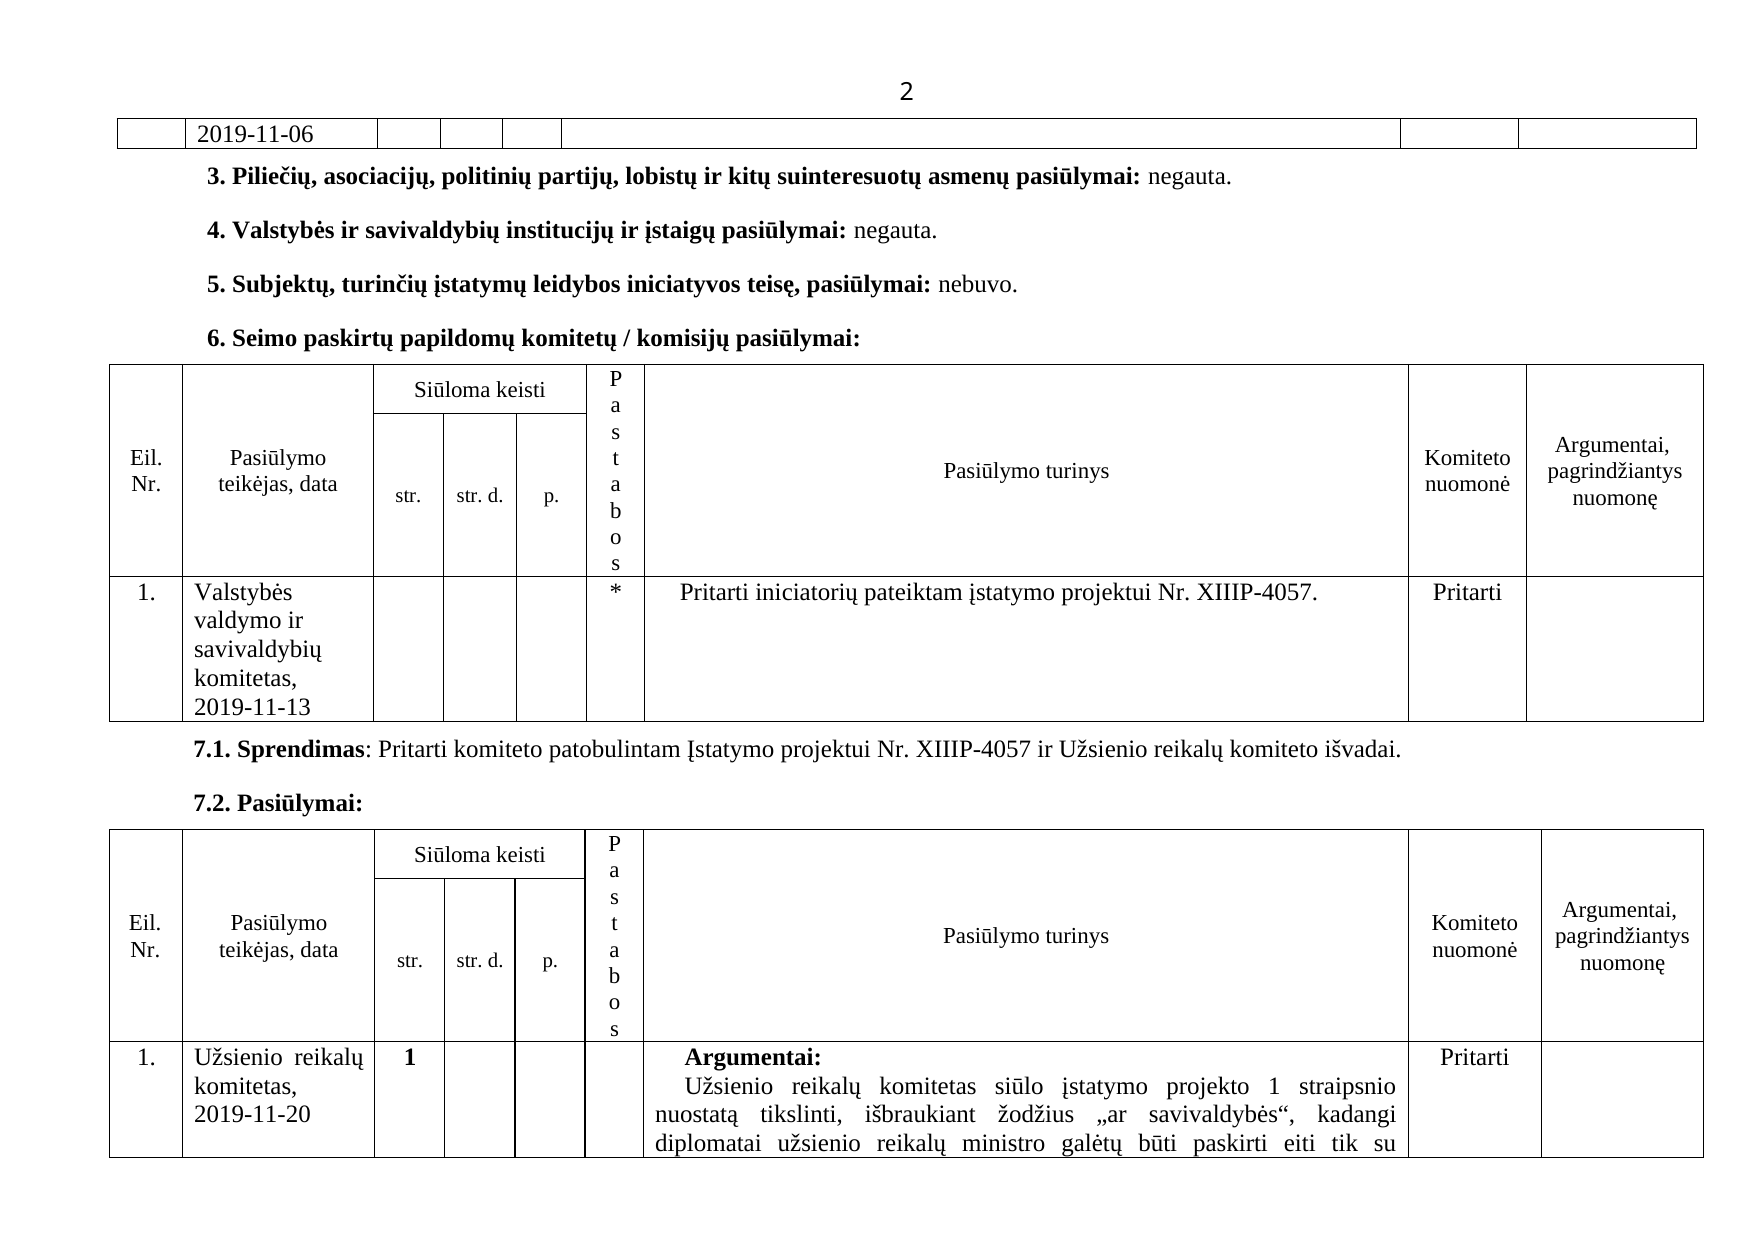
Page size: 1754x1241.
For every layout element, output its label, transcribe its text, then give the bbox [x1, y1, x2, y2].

table_cell [378, 119, 440, 148]
table_cell Užsienio reikalų komitetas, 2019-11-20 [183, 1042, 374, 1157]
text 7.2. Pasiūlymai: [118, 788, 1695, 817]
table_cell 1 [375, 1042, 444, 1157]
table_header Argumentai, pagrindžiantys nuomonę [1542, 830, 1703, 1041]
table_cell [1401, 119, 1518, 148]
table_header Pasiūlymo teikėjas, data [183, 830, 374, 1041]
table_header Siūloma keisti [375, 830, 584, 878]
table_header Komiteto nuomonė [1409, 365, 1526, 576]
table_cell Valstybės valdymo ir savivaldybių komitetas, 2019-11-13 [183, 577, 373, 721]
table_header Pasiūlymo teikėjas, data [183, 365, 373, 576]
table_cell str. [375, 879, 444, 1041]
table_cell Pritarti [1409, 577, 1526, 721]
table_cell 1. [110, 577, 182, 721]
text 4. Valstybės ir savivaldybių institucijų ir įstaigų pasiūlymai: negauta. [118, 215, 1695, 244]
table_cell Pritarti [1409, 1042, 1541, 1157]
table_cell [1519, 119, 1696, 148]
table_cell Argumentai: Užsienio reikalų komitetas siūlo įstatymo projekto 1 straipsnio nuostatą tikslinti, išbraukiant žodžius „ar savivaldybės“, kadangi diplomatai užsienio reikalų ministro galėtų būti paskirti eiti tik su [644, 1042, 1408, 1157]
table_cell p. [517, 414, 586, 576]
table_cell * [587, 577, 644, 721]
table_header Siūloma keisti [374, 365, 586, 413]
table_header Pasiūlymo turinys [644, 830, 1408, 1041]
table_cell [1527, 577, 1703, 721]
table_cell [441, 119, 502, 148]
table_header Eil. Nr. [110, 365, 182, 576]
table_cell [517, 577, 586, 721]
table_header Eil. Nr. [110, 830, 182, 1041]
table_cell [118, 119, 185, 148]
table_cell [374, 577, 443, 721]
table_cell [586, 1042, 643, 1157]
table_header Komiteto nuomonė [1409, 830, 1541, 1041]
table_header Pastabos [586, 830, 643, 1041]
table_cell [445, 1042, 514, 1157]
table_cell [503, 119, 561, 148]
table_cell [516, 1042, 584, 1157]
table_cell [444, 577, 516, 721]
text 5. Subjektų, turinčių įstatymų leidybos iniciatyvos teisę, pasiūlymai: nebuvo. [118, 269, 1695, 298]
table_cell Pritarti iniciatorių pateiktam įstatymo projektui Nr. XIIIP-4057. [645, 577, 1408, 721]
text 7.1. Sprendimas: Pritarti komiteto patobulintam Įstatymo projektui Nr. XIIIP-4057 ir Užsienio reikalų komiteto išvadai. [118, 734, 1695, 763]
table_cell [1542, 1042, 1703, 1157]
text 3. Piliečių, asociacijų, politinių partijų, lobistų ir kitų suinteresuotų asmenų pasiūlymai: negauta. [118, 161, 1695, 190]
table_cell 2019-11-06 [186, 119, 377, 148]
table_header Pasiūlymo turinys [645, 365, 1408, 576]
table_cell str. d. [444, 414, 516, 576]
table_cell 1. [110, 1042, 182, 1157]
table_header Pastabos [587, 365, 644, 576]
text 6. Seimo paskirtų papildomų komitetų / komisijų pasiūlymai: [118, 323, 1695, 351]
table_cell str. [374, 414, 443, 576]
table_cell str. d. [445, 879, 514, 1041]
table_header Argumentai, pagrindžiantys nuomonę [1527, 365, 1703, 576]
table_cell [562, 119, 1400, 148]
table_cell p. [516, 879, 584, 1041]
